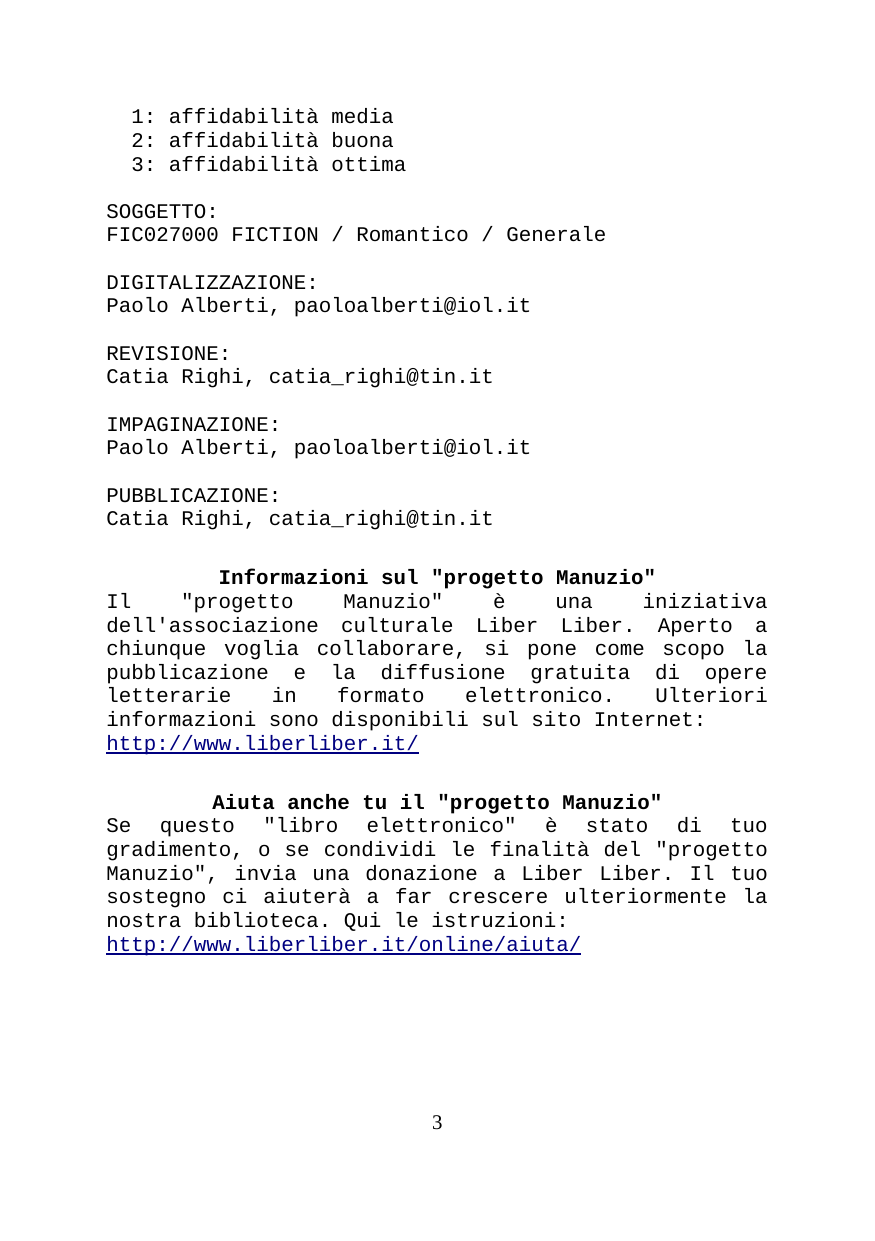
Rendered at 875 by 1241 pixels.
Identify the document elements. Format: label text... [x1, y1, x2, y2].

text IMPAGINAZIONE: [106, 414, 768, 437]
text DIGITALIZZAZIONE: [106, 272, 768, 295]
text Informazioni sul "progetto Manuzio" [106, 567, 768, 591]
text http://www.liberliber.it/online/aiuta/ [106, 934, 768, 957]
text Catia Righi, catia_righi@tin.it [106, 366, 768, 390]
text SOGGETTO: [106, 201, 768, 224]
text 3: affidabilità ottima [106, 153, 768, 177]
text PUBBLICAZIONE: [106, 484, 768, 508]
text 2: affidabilità buona [106, 130, 768, 153]
text Il "progetto Manuzio" è una iniziativa dell'associazione culturale Liber Liber. Aperto a chiunque voglia collaborare, si pone come scopo la pubblicazione e la diffusione gratuita di opere letterarie in formato elettronico. Ulteriori informazioni sono disponibili sul sito Internet: [106, 591, 768, 733]
text FIC027000 FICTION / Romantico / Generale [106, 224, 768, 248]
text Aiuta anche tu il "progetto Manuzio" [106, 792, 768, 816]
text REVISIONE: [106, 343, 768, 366]
text 1: affidabilità media [106, 106, 768, 130]
text Catia Righi, catia_righi@tin.it [106, 508, 768, 532]
text Paolo Alberti, paoloalberti@iol.it [106, 437, 768, 461]
text Paolo Alberti, paoloalberti@iol.it [106, 295, 768, 319]
text http://www.liberliber.it/ [106, 733, 768, 756]
text Se questo "libro elettronico" è stato di tuo gradimento, o se condividi le finalità del "progetto Manuzio", invia una donazione a Liber Liber. Il tuo sostegno ci aiuterà a far crescere ulteriormente la nostra biblioteca. Qui le istruzioni: [106, 816, 768, 934]
